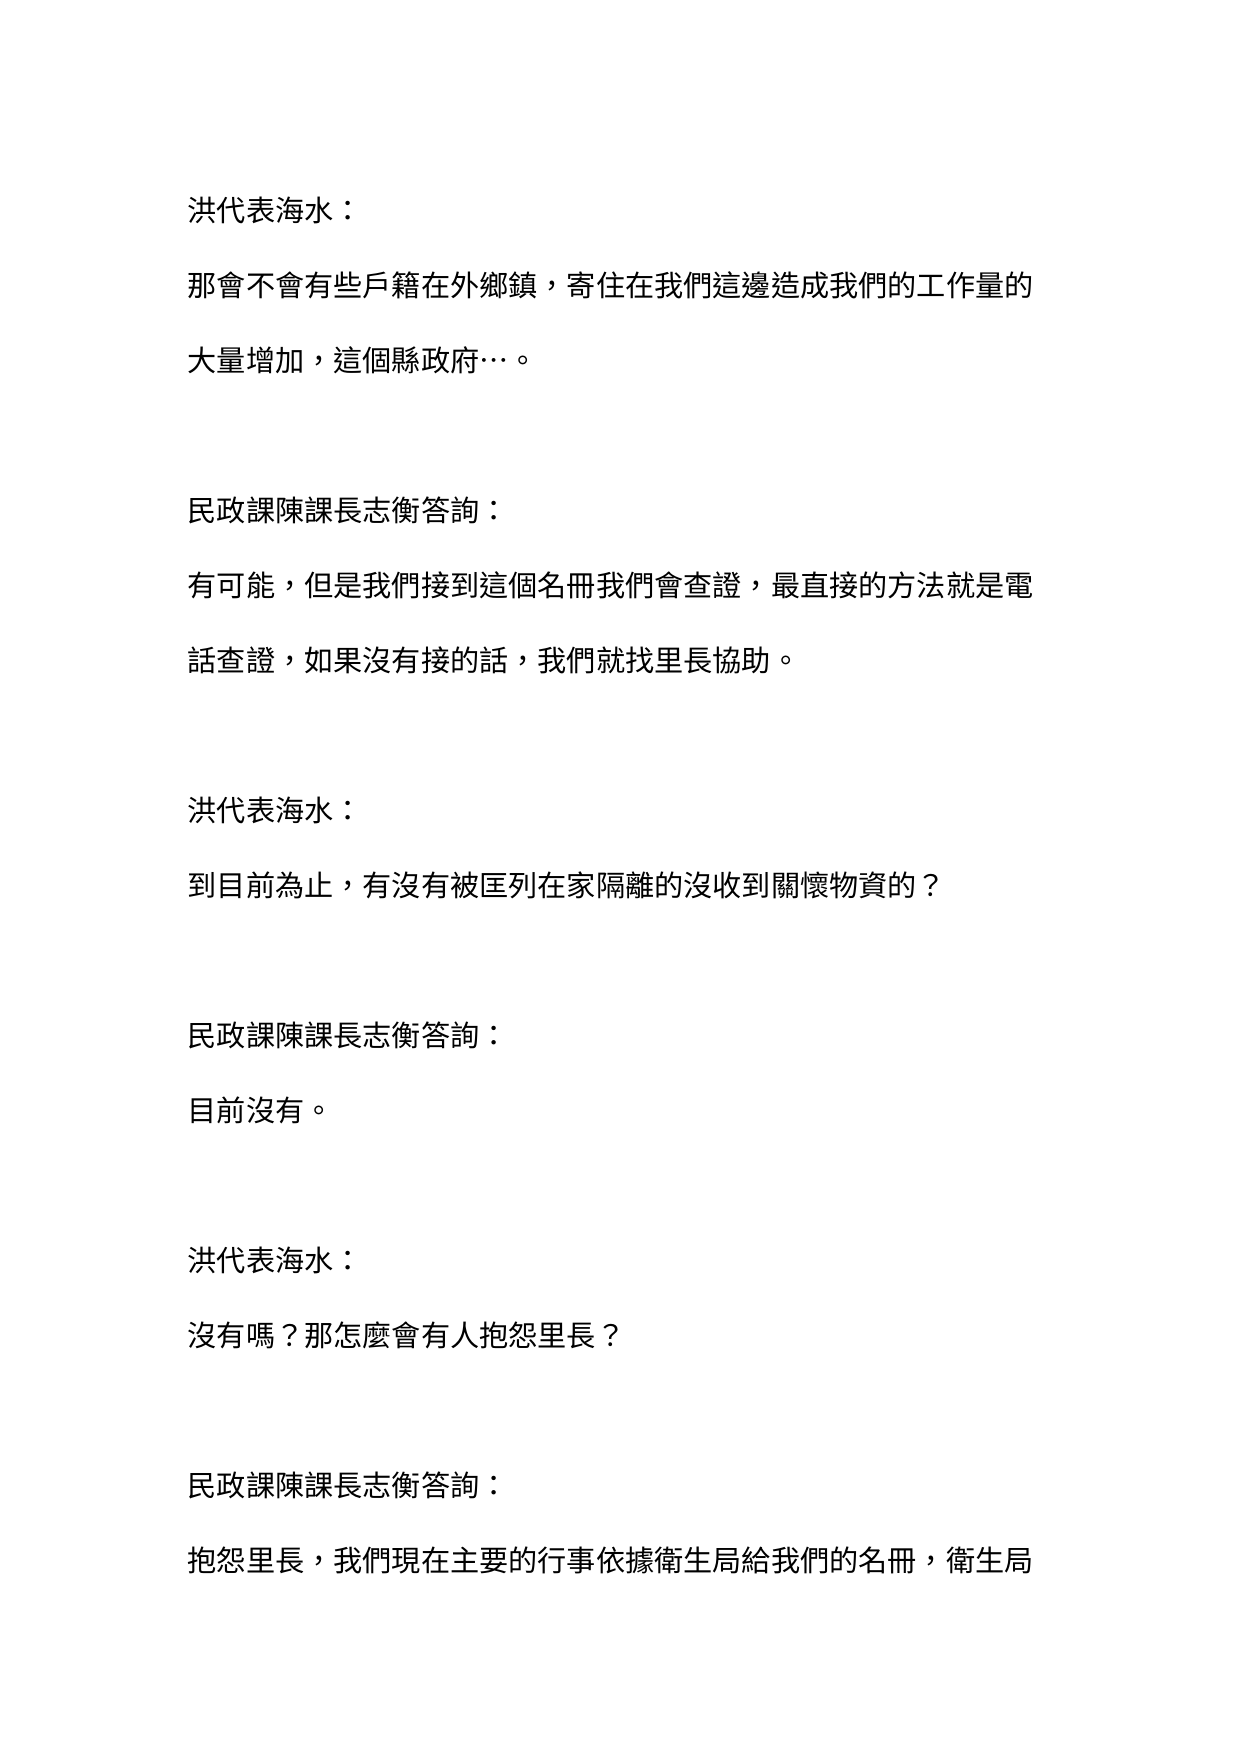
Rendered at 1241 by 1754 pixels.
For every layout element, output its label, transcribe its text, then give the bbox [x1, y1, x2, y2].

text 目前沒有。 [187, 1064, 1053, 1139]
text 民政課陳課長志衡答詢： [187, 989, 1053, 1064]
text 洪代表海水： [187, 1214, 1053, 1289]
text 那會不會有些戶籍在外鄉鎮，寄住在我們這邊造成我們的工作量的大量增加，這個縣政府…。 [187, 239, 1053, 389]
text 民政課陳課長志衡答詢： [187, 1439, 1053, 1514]
text 到目前為止，有沒有被匡列在家隔離的沒收到關懷物資的？ [187, 839, 1053, 914]
text 抱怨里長，我們現在主要的行事依據衛生局給我們的名冊，衛生局 [187, 1514, 1053, 1589]
text 民政課陳課長志衡答詢： [187, 464, 1053, 539]
text 沒有嗎？那怎麼會有人抱怨里長？ [187, 1289, 1053, 1364]
text 洪代表海水： [187, 164, 1053, 239]
text 洪代表海水： [187, 764, 1053, 839]
text 有可能，但是我們接到這個名冊我們會查證，最直接的方法就是電話查證，如果沒有接的話，我們就找里長協助。 [187, 539, 1053, 689]
